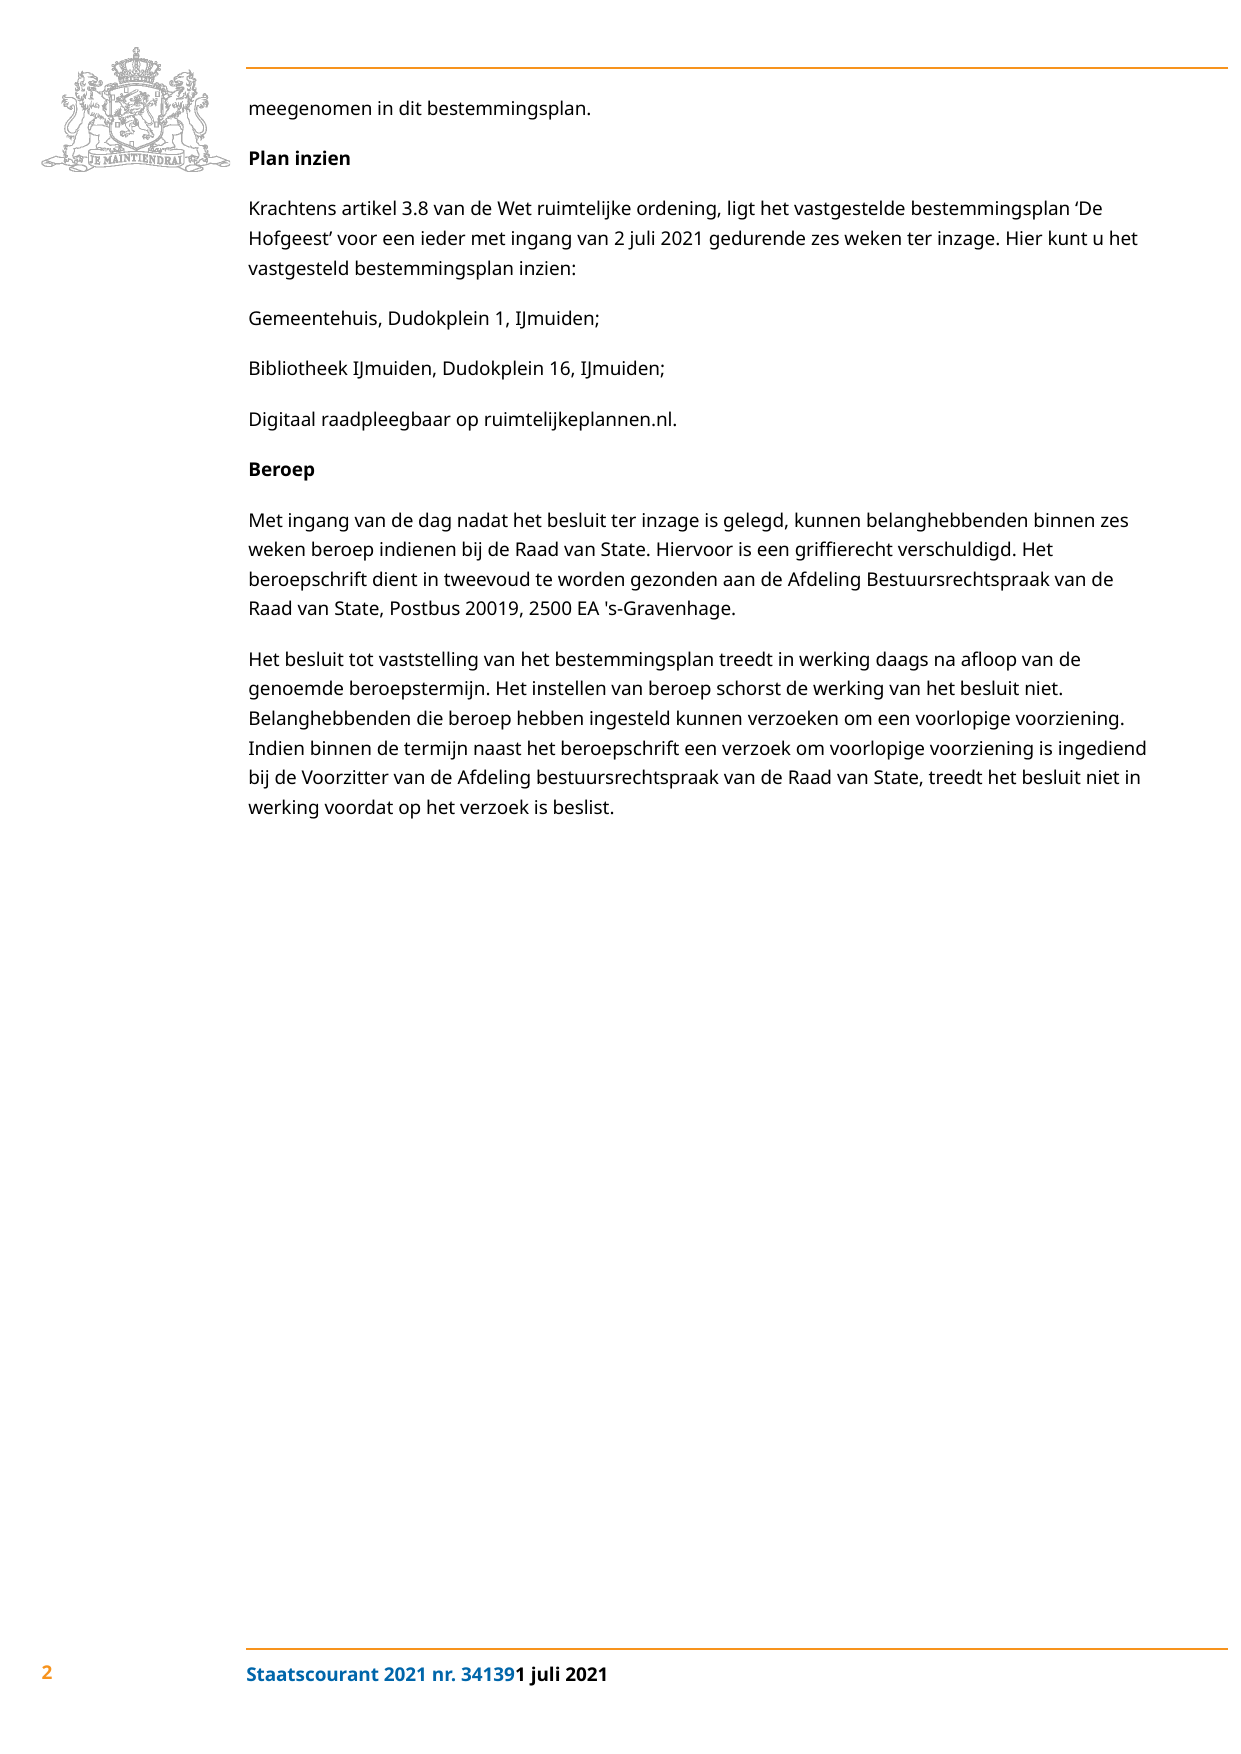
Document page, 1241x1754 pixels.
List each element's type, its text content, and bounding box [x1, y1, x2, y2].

text Krachtens artikel 3.8 van de Wet ruimtelijke ordening, ligt het vastgestelde bestemmingsplan ‘De Hofgeest’ voor een ieder met ingang van 2 juli 2021 gedurende zes weken ter inzage. Hier kunt u het vastgesteld bestemmingsplan inzien: [248, 196, 1152, 281]
text Plan inzien [248, 145, 1152, 171]
text Het besluit tot vaststelling van het bestemmingsplan treedt in werking daags na afloop van de genoemde beroepstermijn. Het instellen van beroep schorst de werking van het besluit niet. Belanghebbenden die beroep hebben ingesteld kunnen verzoeken om een voorlopige voorziening. Indien binnen de termijn naast het beroepschrift een verzoek om voorlopige voorziening is ingediend bij de Voorzitter van de Afdeling bestuursrechtspraak van de Raad van State, treedt het besluit niet in werking voordat op het verzoek is beslist. [248, 646, 1152, 820]
text Bibliotheek IJmuiden, Dudokplein 16, IJmuiden; [248, 356, 1152, 381]
text Gemeentehuis, Dudokplein 1, IJmuiden; [248, 305, 1152, 331]
picture [41, 47, 231, 172]
text meegenomen in dit bestemmingsplan. [248, 95, 1152, 121]
text Met ingang van de dag nadat het besluit ter inzage is gelegd, kunnen belanghebbenden binnen zes weken beroep indienen bij de Raad van State. Hiervoor is een griffierecht verschuldigd. Het beroepschrift dient in tweevoud te worden gezonden aan de Afdeling Bestuursrechtspraak van de Raad van State, Postbus 20019, 2500 EA 's-Gravenhage. [248, 507, 1152, 621]
text Beroep [248, 456, 1152, 482]
text Digitaal raadpleegbaar op ruimtelijkeplannen.nl. [248, 406, 1152, 432]
